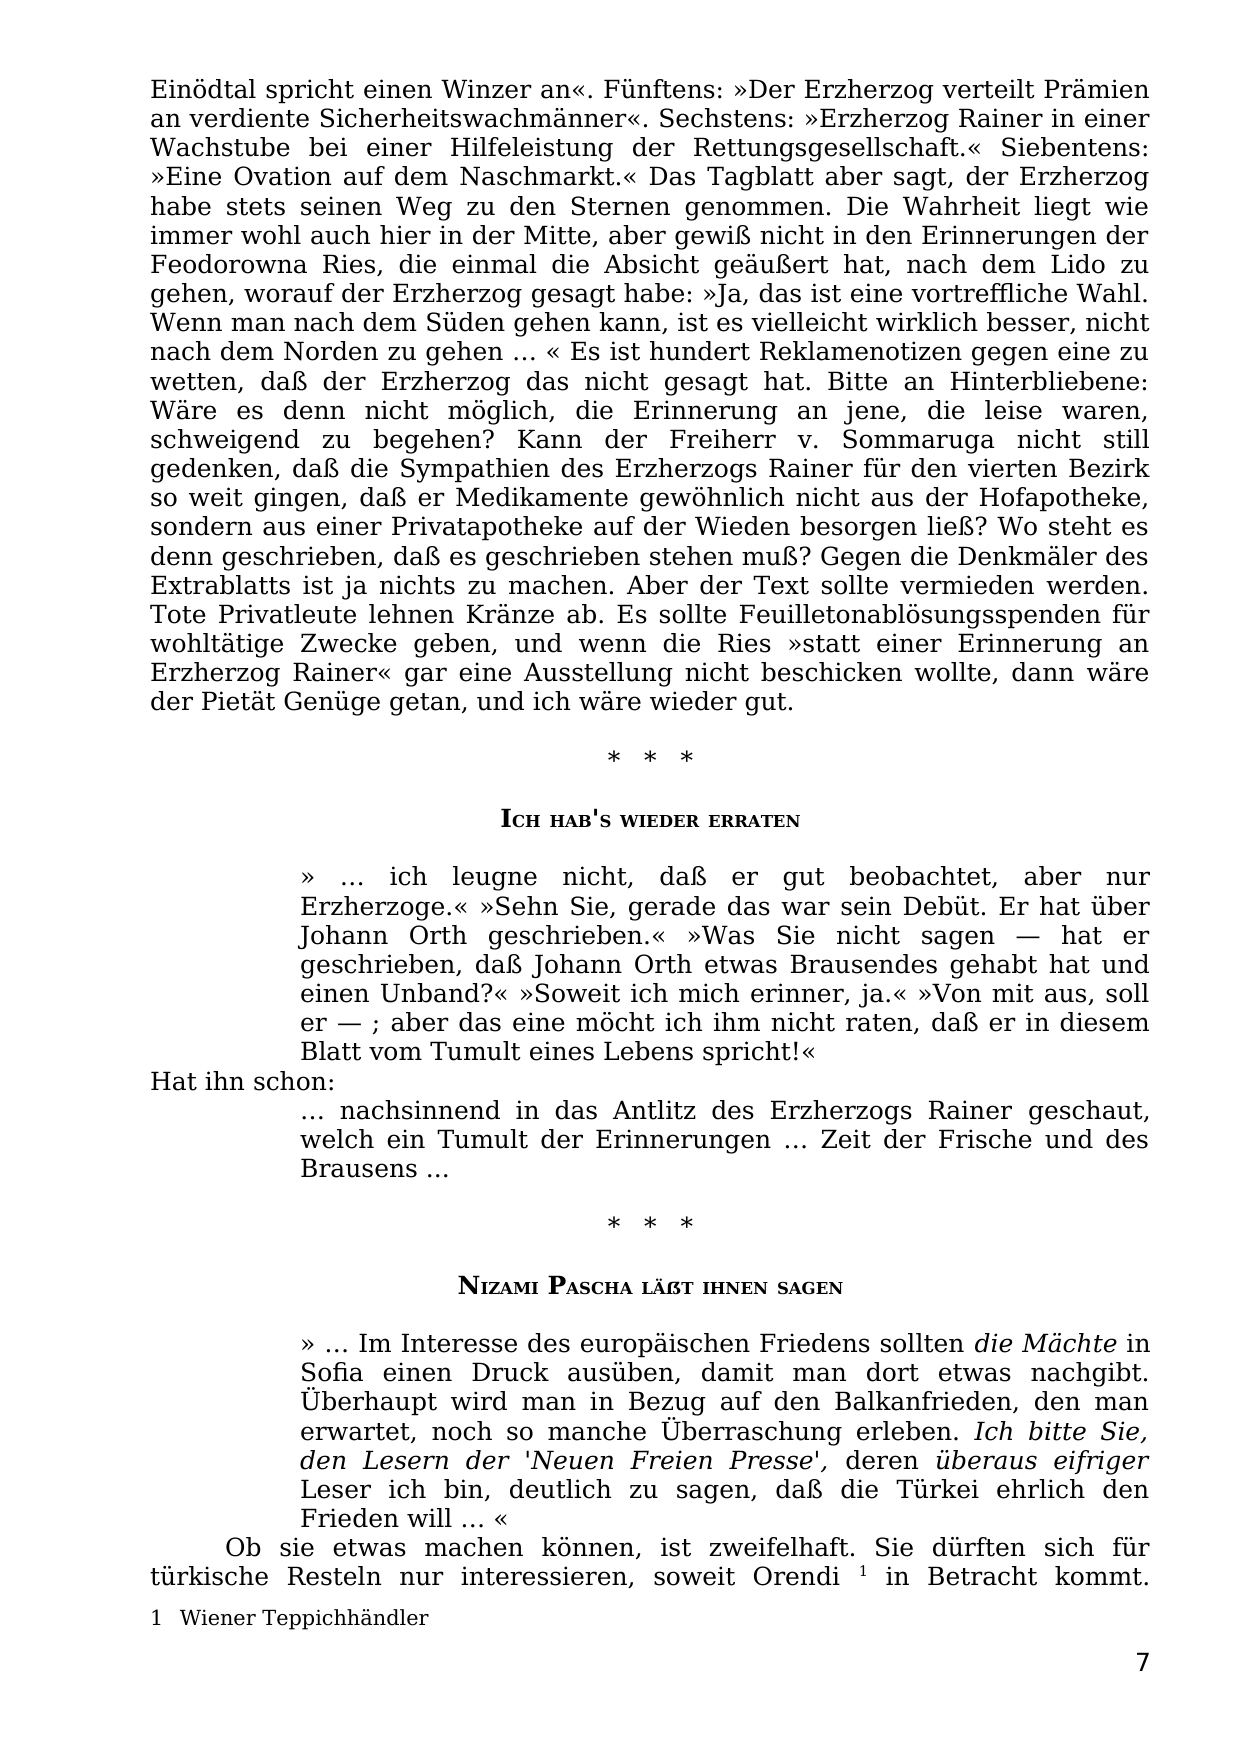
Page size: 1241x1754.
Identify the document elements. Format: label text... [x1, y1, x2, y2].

text * * * [150, 746, 1151, 775]
text Nizami Pascha läßt ihnen sagen [150, 1242, 1151, 1300]
text Ich hab's wieder erraten [150, 775, 1151, 833]
text Wiener Teppichhändler [150, 1606, 1151, 1631]
text » … ich leugne nicht, daß er gut beobachtet, aber nur Erzherzoge.« »Sehn Sie, gerade das war sein Debüt. Er hat über Johann Orth geschrieben.« »Was Sie nicht sagen — hat er geschrieben, daß Johann Orth etwas Brausendes gehabt hat und einen Unband?« »Soweit ich mich erinner, ja.« »Von mit aus, soll er — ; aber das eine möcht ich ihm nicht raten, daß er in diesem Blatt vom Tumult eines Lebens spricht!« [300, 862, 1151, 1067]
text » … Im Interesse des europäischen Friedens sollten die Mächte in Sofia einen Druck ausüben, damit man dort etwas nachgibt. Überhaupt wird man in Bezug auf den Balkanfrieden, den man erwartet, noch so manche Überraschung erleben. Ich bitte Sie, den Lesern der 'Neuen Freien Presse', deren überaus eifriger Leser ich bin, deutlich zu sagen, daß die Türkei ehrlich den Frieden will … « [300, 1329, 1151, 1533]
text Ob sie etwas machen können, ist zweifelhaft. Sie dürften sich für türkische Resteln nur interessieren, soweit Orendi in Betracht kommt. [150, 1533, 1151, 1592]
text * * * [150, 1212, 1151, 1242]
text Hat ihn schon: [150, 1067, 1151, 1096]
text … nachsinnend in das Antlitz des Erzherzogs Rainer geschaut, welch ein Tumult der Erinnerungen … Zeit der Frische und des Brausens ... [300, 1096, 1151, 1183]
text Einödtal spricht einen Winzer an«. Fünftens: »Der Erzherzog verteilt Prämien an verdiente Sicherheitswachmänner«. Sechstens: »Erzherzog Rainer in einer Wachstube bei einer Hilfeleistung der Rettungsgesellschaft.« Siebentens: »Eine Ovation auf dem Naschmarkt.« Das Tagblatt aber sagt, der Erzherzog habe stets seinen Weg zu den Sternen genommen. Die Wahrheit liegt wie immer wohl auch hier in der Mitte, aber gewiß nicht in den Erinnerungen der Feodorowna Ries, die einmal die Absicht geäußert hat, nach dem Lido zu gehen, worauf der Erzherzog gesagt habe: »Ja, das ist eine vortreffliche Wahl. Wenn man nach dem Süden gehen kann, ist es vielleicht wirklich besser, nicht nach dem Norden zu gehen … « Es ist hundert Reklamenotizen gegen eine zu wetten, daß der Erzherzog das nicht gesagt hat. Bitte an Hinterbliebene: Wäre es denn nicht möglich, die Erinnerung an jene, die leise waren, schweigend zu begehen? Kann der Freiherr v. Sommaruga nicht still gedenken, daß die Sympathien des Erzherzogs Rainer für den vierten Bezirk so weit gingen, daß er Medikamente gewöhnlich nicht aus der Hofapotheke, sondern aus einer Privatapotheke auf der Wieden besorgen ließ? Wo steht es denn geschrieben, daß es geschrieben stehen muß? Gegen die Denkmäler des Extrablatts ist ja nichts zu machen. Aber der Text sollte vermieden werden. Tote Privatleute lehnen Kränze ab. Es sollte Feuilletonablösungsspenden für wohltätige Zwecke geben, und wenn die Ries »statt einer Erinnerung an Erzherzog Rainer« gar eine Ausstellung nicht beschicken wollte, dann wäre der Pietät Genüge getan, und ich wäre wieder gut. [150, 75, 1151, 717]
